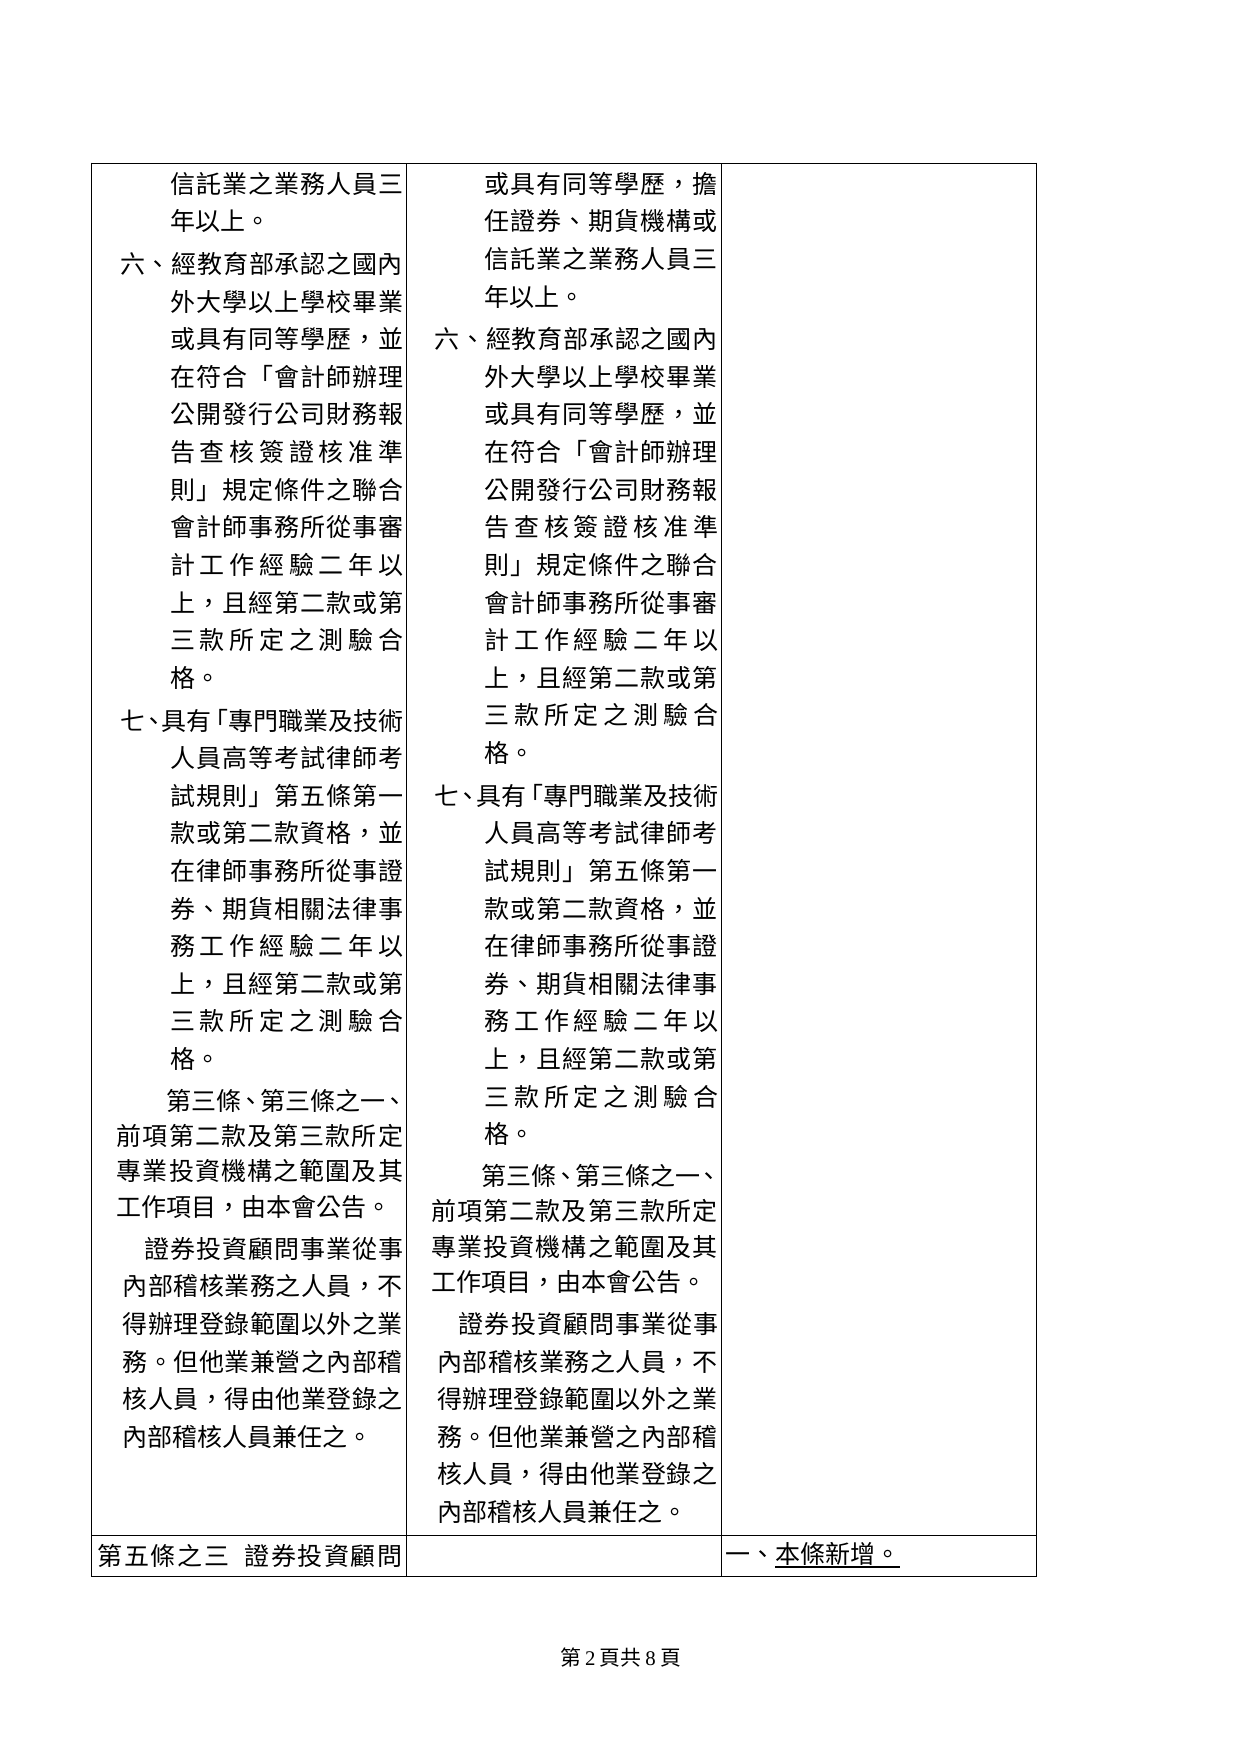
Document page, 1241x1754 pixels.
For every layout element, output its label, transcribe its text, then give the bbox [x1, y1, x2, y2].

table_cell 一、本條新增。 [722, 1536, 1036, 1576]
table_cell [722, 164, 1036, 1534]
table_cell 第五條之三 證券投資顧問 [92, 1536, 406, 1576]
table_cell 信託業之業務人員三年以上。 六、經教育部承認之國內外大學以上學校畢業或具有同等學歷，並在符合「會計師辦理公開發行公司財務報告查核簽證核准準則」規定條件之聯合會計師事務所從事審計工作經驗二年以上，且經第二款或第三款所定之測驗合格。 七、具有「專門職業及技術人員高等考試律師考試規則」第五條第一款或第二款資格，並在律師事務所從事證券、期貨相關法律事務工作經驗二年以上，且經第二款或第三款所定之測驗合格。 第三條、第三條之一、前項第二款及第三款所定專業投資機構之範圍及其工作項目，由本會公告。 證券投資顧問事業從事內部稽核業務之人員，不得辦理登錄範圍以外之業務。但他業兼營之內部稽核人員，得由他業登錄之內部稽核人員兼任之。 [92, 164, 406, 1534]
table_cell [407, 1536, 721, 1576]
table_cell 或具有同等學歷，擔任證券、期貨機構或信託業之業務人員三年以上。 六、經教育部承認之國內外大學以上學校畢業或具有同等學歷，並在符合「會計師辦理公開發行公司財務報告查核簽證核准準則」規定條件之聯合會計師事務所從事審計工作經驗二年以上，且經第二款或第三款所定之測驗合格。 七、具有「專門職業及技術人員高等考試律師考試規則」第五條第一款或第二款資格，並在律師事務所從事證券、期貨相關法律事務工作經驗二年以上，且經第二款或第三款所定之測驗合格。 第三條、第三條之一、前項第二款及第三款所定專業投資機構之範圍及其工作項目，由本會公告。 證券投資顧問事業從事內部稽核業務之人員，不得辦理登錄範圍以外之業務。但他業兼營之內部稽核人員，得由他業登錄之內部稽核人員兼任之。 [407, 164, 721, 1534]
